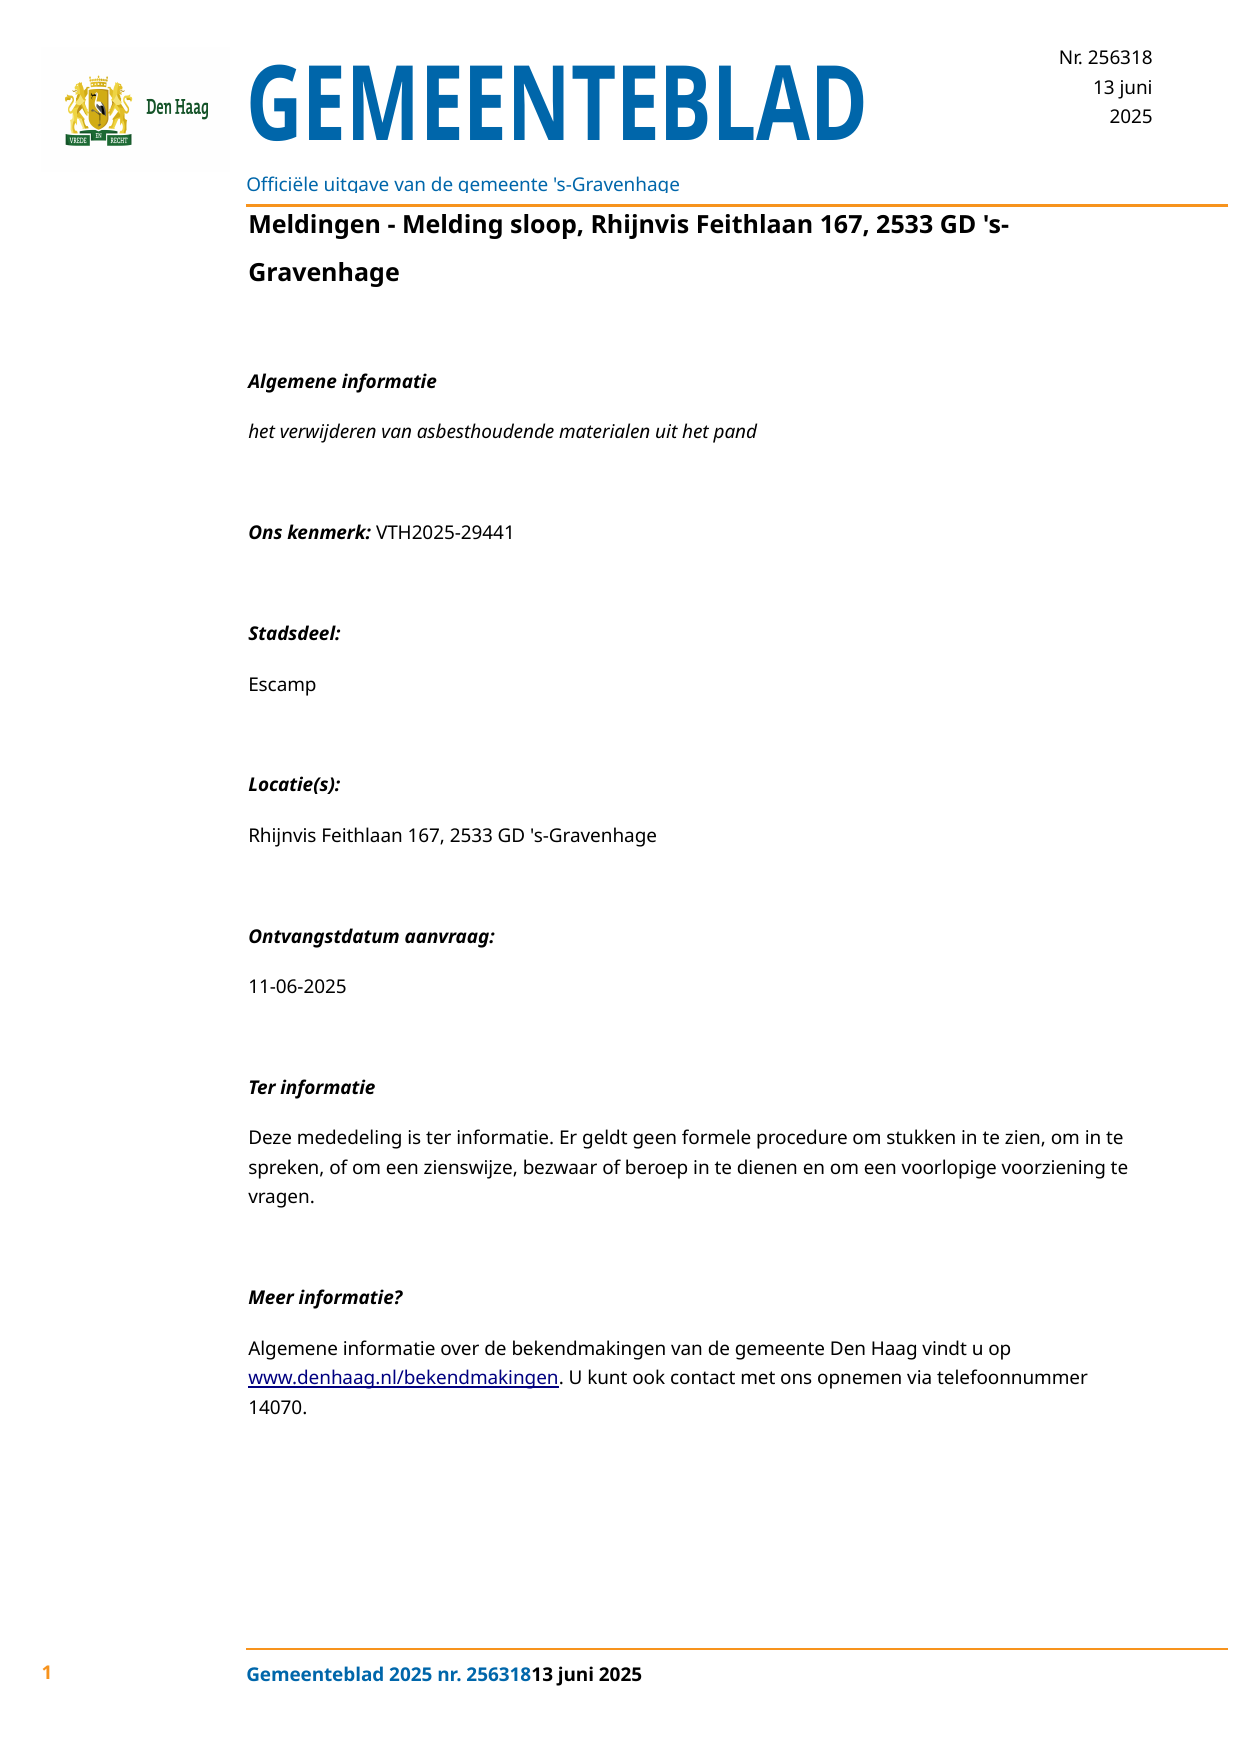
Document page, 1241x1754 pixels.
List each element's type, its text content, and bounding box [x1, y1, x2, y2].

text Locatie(s): [248, 772, 1152, 797]
text Rhijnvis Feithlaan 167, 2533 GD 's-Gravenhage [248, 822, 1152, 848]
text Algemene informatie over de bekendmakingen van de gemeente Den Haag vindt u op www.denhaag.nl/bekendmakingen. U kunt ook contact met ons opnemen via telefoonnummer 14070. [248, 1335, 1152, 1420]
text Deze mededeling is ter informatie. Er geldt geen formele procedure om stukken in te zien, om in te spreken, of om een zienswijze, bezwaar of beroep in te dienen en om een voorlopige voorziening te vragen. [248, 1124, 1152, 1209]
text Meldingen - Melding sloop, Rhijnvis Feithlaan 167, 2533 GD 's-Gravenhage [248, 207, 1152, 288]
text Ontvangstdatum aanvraag: [248, 923, 1152, 949]
text Ter informatie [248, 1074, 1152, 1100]
text Escamp [248, 671, 1152, 697]
text Ons kenmerk: VTH2025-29441 [248, 519, 1152, 545]
text het verwijderen van asbesthoudende materialen uit het pand [248, 419, 1152, 444]
text Algemene informatie [248, 368, 1152, 394]
text 11-06-2025 [248, 973, 1152, 999]
text Stadsdeel: [248, 620, 1152, 646]
picture [41, 47, 231, 172]
text Meer informatie? [248, 1284, 1152, 1310]
